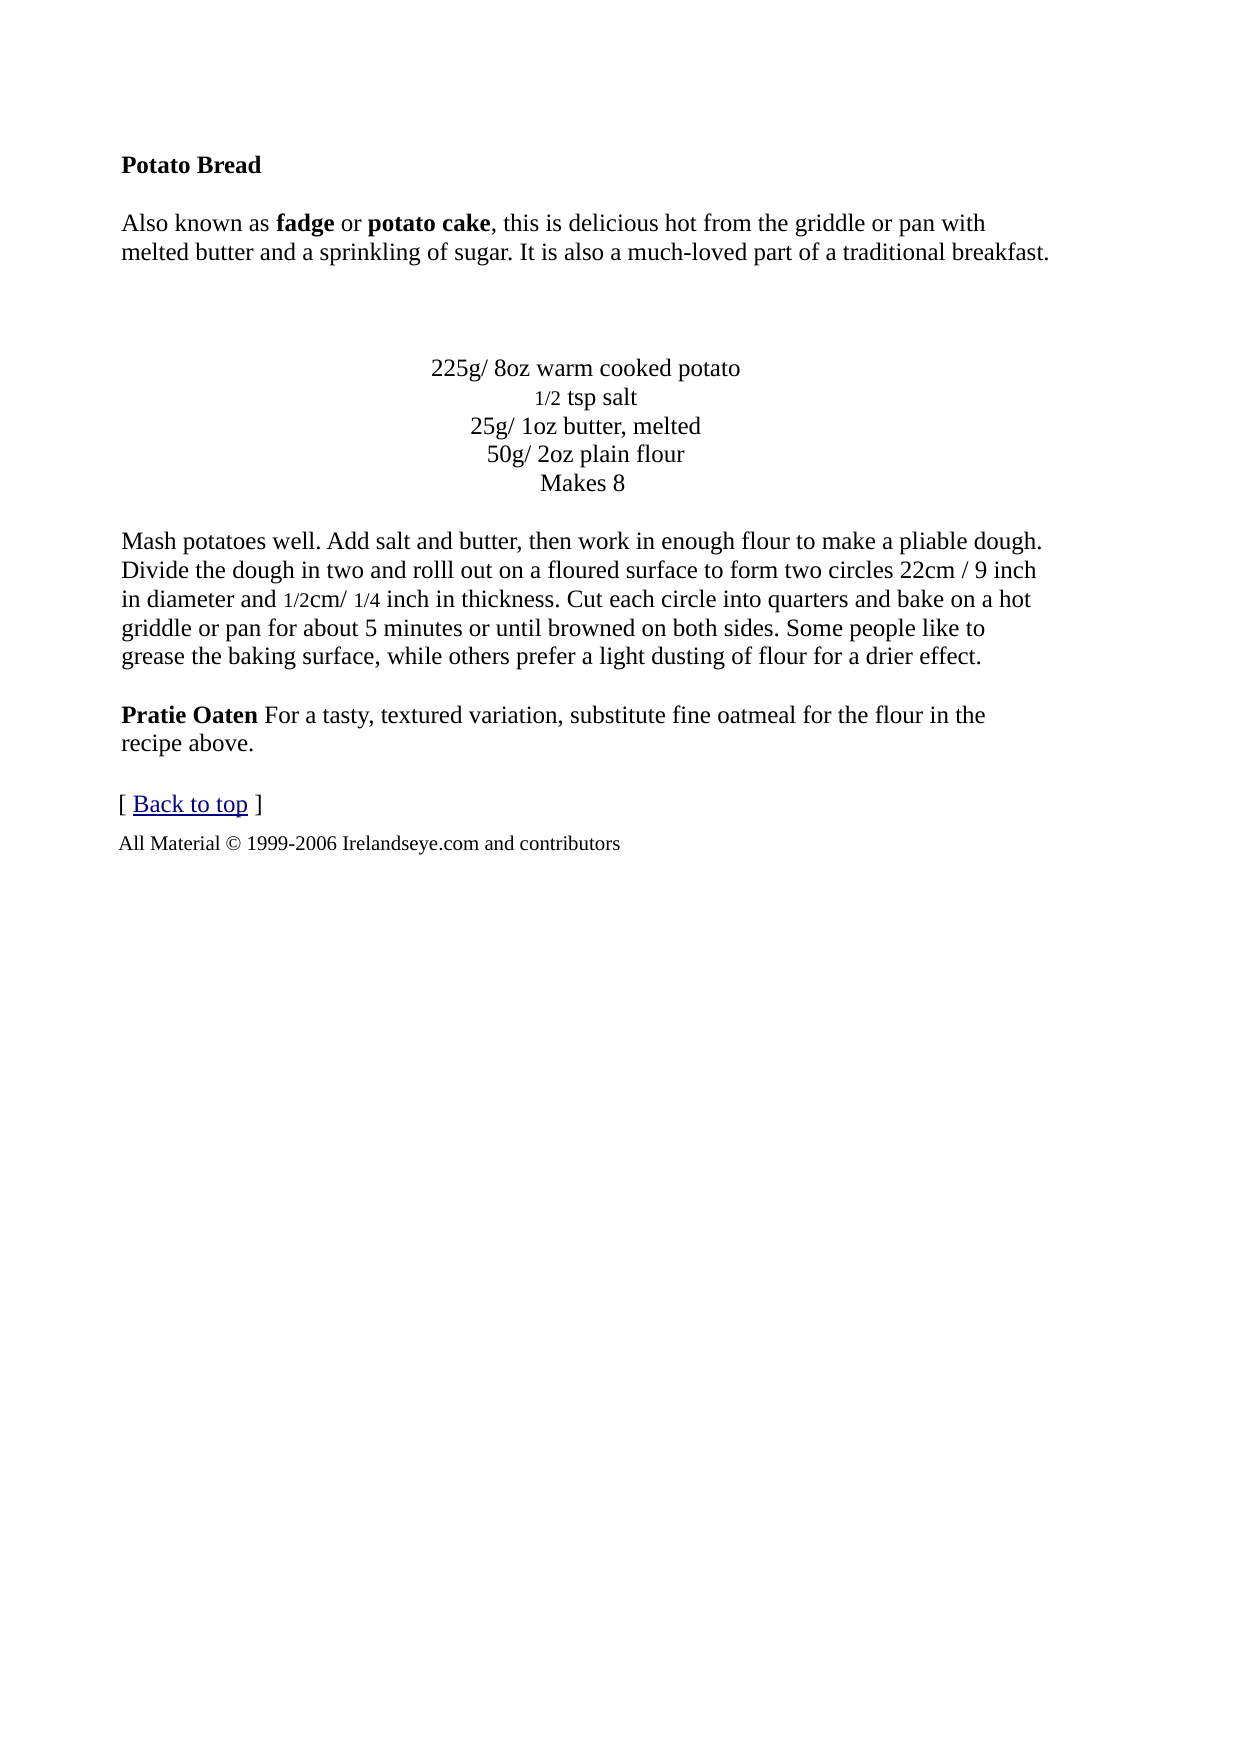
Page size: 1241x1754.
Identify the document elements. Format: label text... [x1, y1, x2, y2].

text [ Back to top ] [118, 789, 1122, 818]
table_header [1053, 147, 1122, 789]
text All Material © 1999-2006 Irelandseye.com and contributors [118, 831, 1122, 855]
table_header Potato Bread Also known as fadge or potato cake, this is delicious hot from the griddle or pan with melted butter and a sprinkling of sugar. It is also a much-loved part of a traditional breakfast. 225g/ 8oz warm cooked potato 1/2 tsp salt 25g/ 1oz butter, melted 50g/ 2oz plain flour Makes 8 Mash potatoes well. Add salt and butter, then work in enough flour to make a pliable dough. Divide the dough in two and rolll out on a floured surface to form two circles 22cm / 9 inch in diameter and 1/2cm/ 1/4 inch in thickness. Cut each circle into quarters and bake on a hot griddle or pan for about 5 minutes or until browned on both sides. Some people like to grease the baking surface, while others prefer a light dusting of flour for a drier effect. Pratie Oaten For a tasty, textured variation, substitute fine oatmeal for the flour in the recipe above. [118, 147, 1053, 789]
